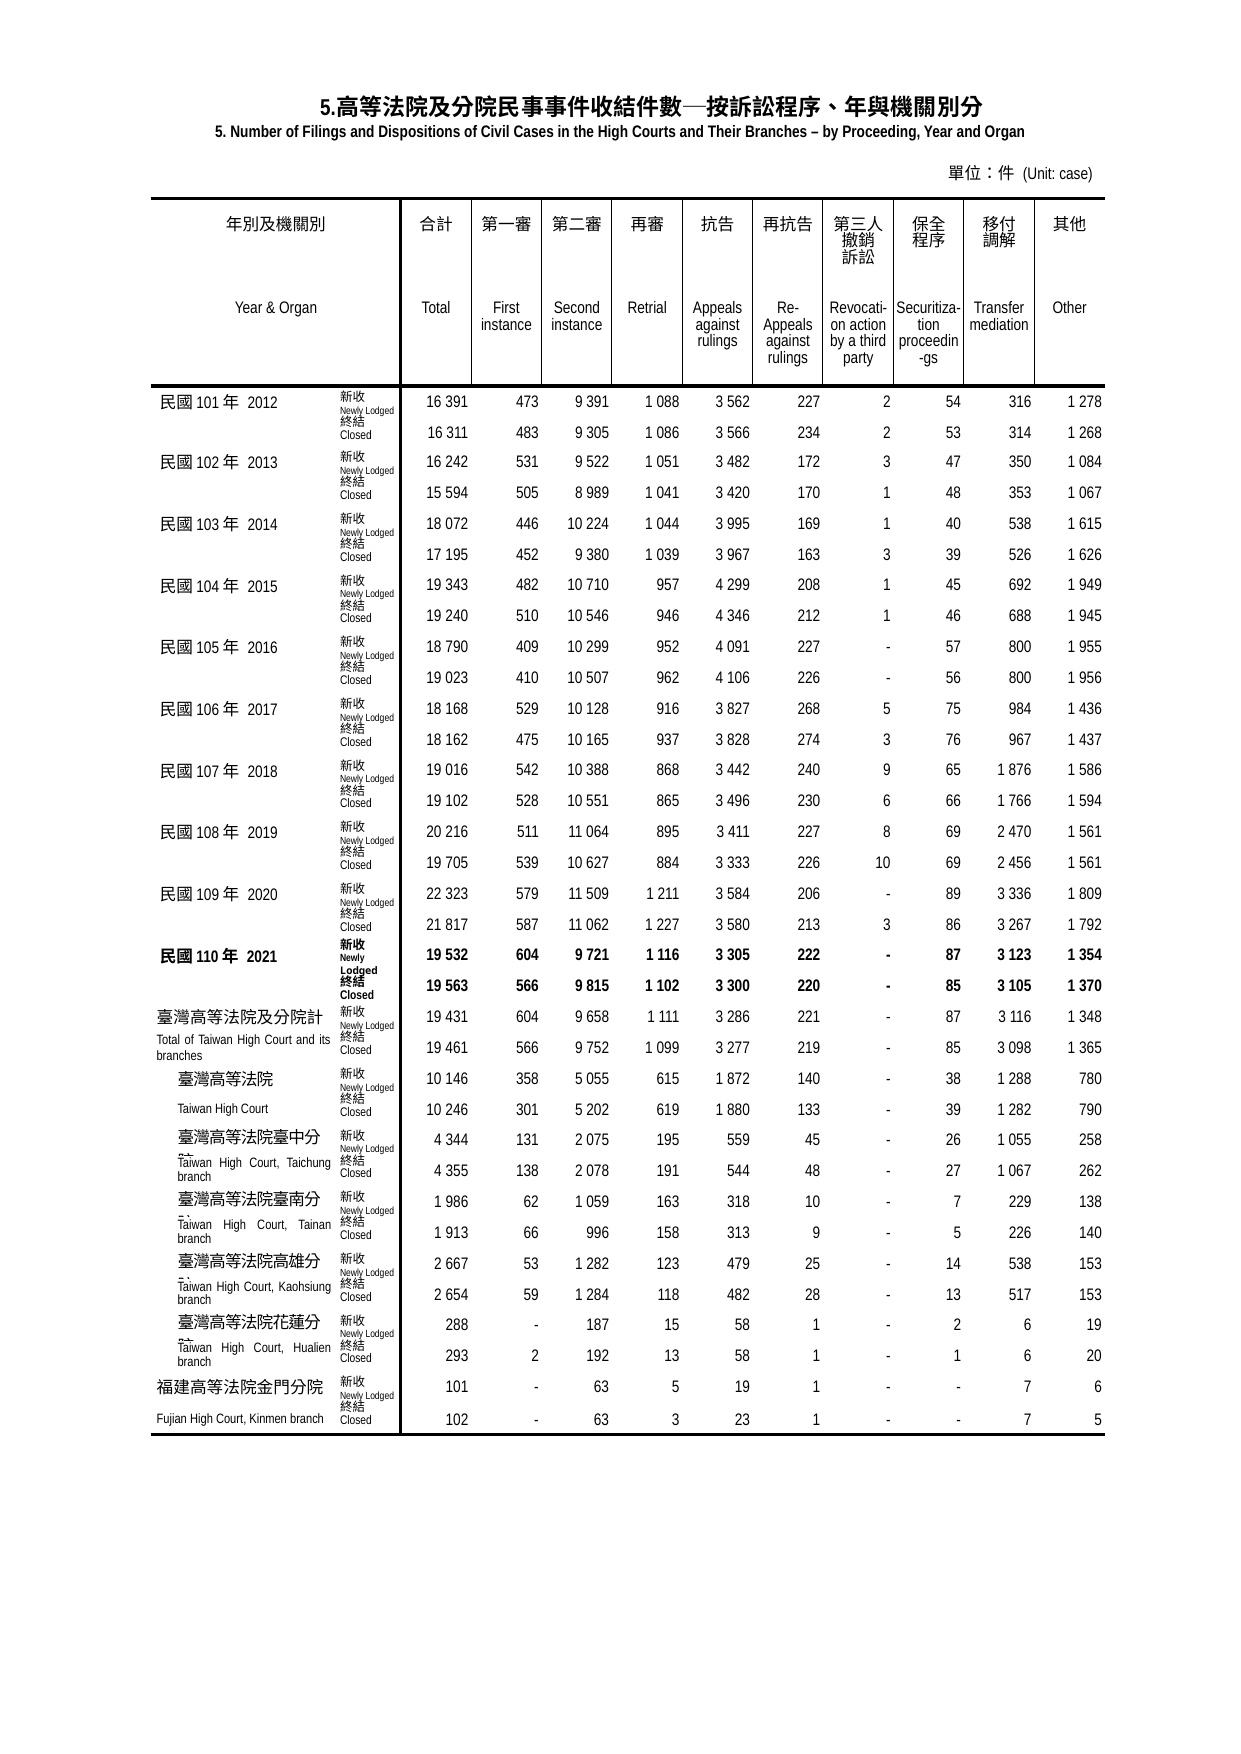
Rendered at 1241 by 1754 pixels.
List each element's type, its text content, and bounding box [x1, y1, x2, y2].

table_cell 58 [682, 1340, 752, 1371]
table_cell 1 365 [1034, 1032, 1104, 1063]
table_cell 1 102 [612, 970, 682, 1001]
table_cell 800 [964, 631, 1034, 662]
table_cell 140 [1034, 1217, 1104, 1248]
table_cell 102 [402, 1402, 471, 1433]
table_cell 66 [893, 785, 964, 816]
table_cell 4 106 [682, 662, 752, 693]
table_cell 1 051 [612, 446, 682, 477]
table_cell 57 [893, 631, 964, 662]
table_cell - [823, 662, 893, 693]
table_cell 新收 Newly Lodged 終結 Closed [337, 631, 399, 693]
table_cell 133 [753, 1094, 823, 1124]
table_cell 2 [893, 1309, 964, 1340]
table_cell 16 242 [402, 446, 471, 477]
table_cell 937 [612, 724, 682, 754]
table_cell 7 [964, 1402, 1034, 1433]
table_cell 23 [682, 1402, 752, 1433]
table_cell 19 563 [402, 970, 471, 1001]
table_cell 350 [964, 446, 1034, 477]
table_cell 219 [753, 1032, 823, 1063]
table_cell - [823, 1402, 893, 1433]
table_cell 87 [893, 1001, 964, 1032]
table_header 移付 調解 Transfer mediation [964, 200, 1034, 384]
table_cell 222 [753, 939, 823, 970]
table_cell 47 [893, 446, 964, 477]
table_cell 臺灣高等法院 [151, 1063, 337, 1093]
table_cell 3 584 [682, 878, 752, 908]
table_cell 9 305 [541, 415, 612, 446]
table_cell Taiwan High Court, Tainan branch [151, 1217, 337, 1248]
table_cell 69 [893, 816, 964, 847]
table_cell 1 282 [964, 1094, 1034, 1124]
table_cell 10 224 [541, 508, 612, 538]
table_cell 65 [893, 754, 964, 785]
table_cell 187 [541, 1309, 612, 1340]
table_cell - [823, 1248, 893, 1278]
table_cell 10 146 [402, 1063, 471, 1093]
table_cell [151, 600, 337, 631]
table_cell 5 055 [541, 1063, 612, 1093]
table_cell 民國107年 2018 [151, 754, 337, 785]
table_cell 230 [753, 785, 823, 816]
table_cell 62 [471, 1186, 541, 1217]
table_cell 19 [682, 1371, 752, 1402]
table_cell 587 [471, 909, 541, 939]
table_cell 21 817 [402, 909, 471, 939]
table_cell 1 288 [964, 1063, 1034, 1093]
table_cell 85 [893, 970, 964, 1001]
table_cell - [823, 939, 893, 970]
table_cell 25 [753, 1248, 823, 1278]
table_cell 臺灣高等法院花蓮分院 [151, 1309, 337, 1340]
table_cell 85 [893, 1032, 964, 1063]
table_cell 619 [612, 1094, 682, 1124]
table_cell 新收 Newly Lodged 終結 Closed [337, 1063, 399, 1124]
table_cell 884 [612, 847, 682, 878]
table_cell 353 [964, 477, 1034, 508]
table_cell 10 710 [541, 569, 612, 600]
table_cell 604 [471, 939, 541, 970]
table_cell 5 202 [541, 1094, 612, 1124]
table_cell 1 561 [1034, 847, 1104, 878]
table_cell 1 278 [1034, 388, 1104, 415]
table_cell - [823, 1001, 893, 1032]
table_cell 民國106年 2017 [151, 693, 337, 723]
table_cell 511 [471, 816, 541, 847]
table_cell Total of Taiwan High Court and its branches [151, 1032, 337, 1063]
table_cell 28 [753, 1279, 823, 1309]
table_cell 19 [1034, 1309, 1104, 1340]
table_cell 新收 Newly Lodged 終結 Closed [337, 693, 399, 754]
table_cell 新收 Newly Lodged 終結 Closed [337, 754, 399, 816]
table_cell 1 913 [402, 1217, 471, 1248]
table_cell 505 [471, 477, 541, 508]
table_cell 313 [682, 1217, 752, 1248]
table_cell 1 086 [612, 415, 682, 446]
table_cell - [823, 970, 893, 1001]
table_cell 538 [964, 508, 1034, 538]
table_cell 226 [964, 1217, 1034, 1248]
table_cell 452 [471, 539, 541, 569]
table_cell 1 084 [1034, 446, 1104, 477]
table_cell 2 [823, 388, 893, 415]
table_cell 996 [541, 1217, 612, 1248]
table_cell 66 [471, 1217, 541, 1248]
table_cell 1 348 [1034, 1001, 1104, 1032]
table_cell 新收 Newly Lodged 終結 Closed [337, 878, 399, 939]
table_cell 13 [612, 1340, 682, 1371]
table_cell - [823, 1217, 893, 1248]
table_cell 75 [893, 693, 964, 723]
table_cell 18 790 [402, 631, 471, 662]
table_cell 3 333 [682, 847, 752, 878]
table_cell 3 305 [682, 939, 752, 970]
table_cell 1 626 [1034, 539, 1104, 569]
table_cell 1 284 [541, 1279, 612, 1309]
table_cell 229 [964, 1186, 1034, 1217]
table_cell 790 [1034, 1094, 1104, 1124]
table_cell 208 [753, 569, 823, 600]
table_cell 10 299 [541, 631, 612, 662]
table_cell 4 355 [402, 1155, 471, 1186]
table_cell 482 [682, 1279, 752, 1309]
table_cell 9 658 [541, 1001, 612, 1032]
table_cell 172 [753, 446, 823, 477]
table_cell 579 [471, 878, 541, 908]
table_cell 16 311 [402, 415, 471, 446]
table_cell 1 986 [402, 1186, 471, 1217]
table_cell 76 [893, 724, 964, 754]
table_cell 6 [964, 1309, 1034, 1340]
table_cell 1 041 [612, 477, 682, 508]
table_cell 1 088 [612, 388, 682, 415]
table_cell 153 [1034, 1248, 1104, 1278]
table_cell Taiwan High Court, Hualien branch [151, 1340, 337, 1371]
table_cell 316 [964, 388, 1034, 415]
table_cell 138 [1034, 1186, 1104, 1217]
table_cell 1 792 [1034, 909, 1104, 939]
table_cell 409 [471, 631, 541, 662]
table_cell 15 [612, 1309, 682, 1340]
table_cell 1 211 [612, 878, 682, 908]
table_cell 153 [1034, 1279, 1104, 1309]
table_cell 6 [1034, 1371, 1104, 1402]
table_cell 9 [823, 754, 893, 785]
table_cell 163 [753, 539, 823, 569]
table_cell 1 956 [1034, 662, 1104, 693]
table_cell 227 [753, 388, 823, 415]
table_cell 9 752 [541, 1032, 612, 1063]
table_cell 1 [753, 1371, 823, 1402]
table_cell 559 [682, 1124, 752, 1155]
table_cell 3 267 [964, 909, 1034, 939]
table_cell 3 [823, 539, 893, 569]
table_cell 3 336 [964, 878, 1034, 908]
table_cell 27 [893, 1155, 964, 1186]
table_cell 53 [471, 1248, 541, 1278]
table_cell 54 [893, 388, 964, 415]
table_cell 191 [612, 1155, 682, 1186]
table_cell 2 075 [541, 1124, 612, 1155]
table_cell 38 [893, 1063, 964, 1093]
table_cell 967 [964, 724, 1034, 754]
table_cell - [823, 1186, 893, 1217]
table_cell - [823, 1309, 893, 1340]
table_cell 1 [753, 1402, 823, 1433]
table_cell - [471, 1402, 541, 1433]
table_cell 318 [682, 1186, 752, 1217]
table_cell 新收 Newly Lodged 終結 Closed [337, 1371, 399, 1433]
table_cell 1 044 [612, 508, 682, 538]
table_cell 87 [893, 939, 964, 970]
table_cell 3 286 [682, 1001, 752, 1032]
table_cell 1 [823, 569, 893, 600]
table_cell 101 [402, 1371, 471, 1402]
table_cell 86 [893, 909, 964, 939]
table_cell 20 216 [402, 816, 471, 847]
table_cell 3 [823, 446, 893, 477]
table_cell 952 [612, 631, 682, 662]
table_cell 19 343 [402, 569, 471, 600]
table_cell 3 116 [964, 1001, 1034, 1032]
table_cell [151, 539, 337, 569]
table_cell 1 055 [964, 1124, 1034, 1155]
table_cell 10 246 [402, 1094, 471, 1124]
table_cell 18 168 [402, 693, 471, 723]
table_cell 566 [471, 1032, 541, 1063]
table_cell 1 880 [682, 1094, 752, 1124]
table_cell - [823, 1340, 893, 1371]
table_cell [151, 662, 337, 693]
table_cell 19 461 [402, 1032, 471, 1063]
table_cell 89 [893, 878, 964, 908]
table_cell 民國105年 2016 [151, 631, 337, 662]
table_cell 民國110年 2021 [151, 939, 337, 970]
table_cell 566 [471, 970, 541, 1001]
table_header 第二審 Second instance [542, 200, 611, 384]
table_cell 3 562 [682, 388, 752, 415]
table_cell 1 067 [964, 1155, 1034, 1186]
table_cell 9 380 [541, 539, 612, 569]
table_cell 483 [471, 415, 541, 446]
table_cell 3 420 [682, 477, 752, 508]
table_cell 10 [823, 847, 893, 878]
table_cell 800 [964, 662, 1034, 693]
table_cell 56 [893, 662, 964, 693]
table_cell 1 [823, 508, 893, 538]
table_cell 1 059 [541, 1186, 612, 1217]
table_cell 新收 Newly Lodged 終結 Closed [337, 816, 399, 878]
table_cell 192 [541, 1340, 612, 1371]
text 5. Number of Filings and Dispositions of Civil Cases in the High Courts and Their Branches – by Proceeding, Year and Organ [148, 122, 1092, 141]
table_cell 民國108年 2019 [151, 816, 337, 847]
table_cell 3 123 [964, 939, 1034, 970]
table_cell 226 [753, 847, 823, 878]
table_cell 新收 Newly Lodged 終結 Closed [337, 1186, 399, 1248]
table_cell 48 [893, 477, 964, 508]
table_cell 19 431 [402, 1001, 471, 1032]
table_cell 1 [753, 1309, 823, 1340]
table_cell - [823, 1063, 893, 1093]
table_cell 15 594 [402, 477, 471, 508]
table_cell 1 099 [612, 1032, 682, 1063]
table_cell - [823, 631, 893, 662]
table_cell 3 580 [682, 909, 752, 939]
table_cell 3 [823, 909, 893, 939]
table_cell 213 [753, 909, 823, 939]
table_cell 140 [753, 1063, 823, 1093]
table_cell 19 016 [402, 754, 471, 785]
table_cell 臺灣高等法院高雄分院 [151, 1248, 337, 1278]
table_cell 206 [753, 878, 823, 908]
table_cell 868 [612, 754, 682, 785]
table_cell 615 [612, 1063, 682, 1093]
table_cell 226 [753, 662, 823, 693]
table_cell 7 [964, 1371, 1034, 1402]
table_cell 8 989 [541, 477, 612, 508]
table_cell 692 [964, 569, 1034, 600]
table_cell 10 507 [541, 662, 612, 693]
table_cell 10 165 [541, 724, 612, 754]
table_cell 9 522 [541, 446, 612, 477]
table_cell 10 546 [541, 600, 612, 631]
table_cell 新收 Newly Lodged 終結 Closed [337, 388, 399, 446]
table_cell 946 [612, 600, 682, 631]
table_cell [151, 724, 337, 754]
table_cell 526 [964, 539, 1034, 569]
table_cell 3 277 [682, 1032, 752, 1063]
table_cell 3 827 [682, 693, 752, 723]
table_cell 3 967 [682, 539, 752, 569]
table_cell - [471, 1309, 541, 1340]
table_cell 新收 Newly Lodged 終結 Closed [337, 1248, 399, 1309]
table_header 第一審 First instance [472, 200, 541, 384]
table_cell 8 [823, 816, 893, 847]
text 5.高等法院及分院民事事件收結件數─按訴訟程序、年與機關別分 [148, 89, 1092, 122]
table_cell 6 [823, 785, 893, 816]
text 單位：件 (Unit: case) [148, 160, 1092, 184]
table_cell 民國102年 2013 [151, 446, 337, 477]
table_cell 10 [753, 1186, 823, 1217]
table_cell 1 766 [964, 785, 1034, 816]
table_cell 新收 Newly Lodged 終結 Closed [337, 508, 399, 569]
table_cell [151, 477, 337, 508]
table_cell 895 [612, 816, 682, 847]
table_cell 4 346 [682, 600, 752, 631]
table_cell - [823, 1371, 893, 1402]
table_cell [151, 909, 337, 939]
table_cell 517 [964, 1279, 1034, 1309]
table_cell 780 [1034, 1063, 1104, 1093]
table_cell Taiwan High Court, Taichung branch [151, 1155, 337, 1186]
table_cell 11 064 [541, 816, 612, 847]
table_cell 1 [823, 600, 893, 631]
table_cell 479 [682, 1248, 752, 1278]
table_cell 新收 Newly Lodged 終結 Closed [337, 939, 399, 1001]
table_cell - [823, 1032, 893, 1063]
table_cell 新收 Newly Lodged 終結 Closed [337, 1309, 399, 1371]
table_cell 1 282 [541, 1248, 612, 1278]
table_cell 3 442 [682, 754, 752, 785]
table_cell 10 551 [541, 785, 612, 816]
table_cell 11 509 [541, 878, 612, 908]
table_cell 3 098 [964, 1032, 1034, 1063]
table_cell 473 [471, 388, 541, 415]
table_cell 26 [893, 1124, 964, 1155]
table_cell 169 [753, 508, 823, 538]
table_cell 268 [753, 693, 823, 723]
table_cell 1 [823, 477, 893, 508]
table_cell 1 [893, 1340, 964, 1371]
table_cell 3 105 [964, 970, 1034, 1001]
table_cell 9 815 [541, 970, 612, 1001]
table_cell 1 872 [682, 1063, 752, 1093]
table_cell 195 [612, 1124, 682, 1155]
table_cell 131 [471, 1124, 541, 1155]
table_cell 446 [471, 508, 541, 538]
table_cell 9 391 [541, 388, 612, 415]
table_cell 158 [612, 1217, 682, 1248]
table_cell 475 [471, 724, 541, 754]
table_cell 13 [893, 1279, 964, 1309]
table_cell 17 195 [402, 539, 471, 569]
table_cell 3 411 [682, 816, 752, 847]
table_header 抗告 Appeals against rulings [683, 200, 752, 384]
table_cell 538 [964, 1248, 1034, 1278]
table_cell 510 [471, 600, 541, 631]
table_cell 16 391 [402, 388, 471, 415]
table_cell 604 [471, 1001, 541, 1032]
table_cell 7 [893, 1186, 964, 1217]
table_cell 1 586 [1034, 754, 1104, 785]
table_cell 262 [1034, 1155, 1104, 1186]
table_cell 3 828 [682, 724, 752, 754]
table_cell 358 [471, 1063, 541, 1093]
table_cell 19 705 [402, 847, 471, 878]
table_cell 3 [612, 1402, 682, 1433]
table_cell 9 721 [541, 939, 612, 970]
table_cell 2 [823, 415, 893, 446]
table_cell 220 [753, 970, 823, 1001]
table_cell 227 [753, 631, 823, 662]
table_cell 22 323 [402, 878, 471, 908]
table_cell - [823, 1124, 893, 1155]
table_cell 新收 Newly Lodged 終結 Closed [337, 1001, 399, 1063]
table_cell Taiwan High Court [151, 1094, 337, 1124]
table_cell 10 627 [541, 847, 612, 878]
table_cell 19 023 [402, 662, 471, 693]
table_cell 1 227 [612, 909, 682, 939]
table_cell 2 654 [402, 1279, 471, 1309]
table_cell 9 [753, 1217, 823, 1248]
table_header 其他 Other [1035, 200, 1104, 384]
table_cell 民國109年 2020 [151, 878, 337, 908]
table_cell 258 [1034, 1124, 1104, 1155]
table_cell 482 [471, 569, 541, 600]
table_cell 2 078 [541, 1155, 612, 1186]
table_cell 234 [753, 415, 823, 446]
table_cell 3 566 [682, 415, 752, 446]
table_cell 529 [471, 693, 541, 723]
table_cell 19 240 [402, 600, 471, 631]
table_cell 19 532 [402, 939, 471, 970]
table_cell 957 [612, 569, 682, 600]
table_cell 39 [893, 1094, 964, 1124]
table_cell 2 456 [964, 847, 1034, 878]
table_cell 1 116 [612, 939, 682, 970]
table_cell 544 [682, 1155, 752, 1186]
table_cell [151, 847, 337, 878]
table_cell 984 [964, 693, 1034, 723]
table_cell 212 [753, 600, 823, 631]
table_cell - [823, 1155, 893, 1186]
table_cell 6 [964, 1340, 1034, 1371]
table_cell 1 949 [1034, 569, 1104, 600]
table_cell 19 102 [402, 785, 471, 816]
table_cell 11 062 [541, 909, 612, 939]
table_cell 1 067 [1034, 477, 1104, 508]
table_cell 1 437 [1034, 724, 1104, 754]
table_cell 962 [612, 662, 682, 693]
table_cell 10 388 [541, 754, 612, 785]
table_cell 170 [753, 477, 823, 508]
table_cell [151, 415, 337, 446]
table_cell 5 [1034, 1402, 1104, 1433]
table_cell 59 [471, 1279, 541, 1309]
table_cell 45 [893, 569, 964, 600]
table_cell - [823, 878, 893, 908]
table_cell 539 [471, 847, 541, 878]
table_cell 4 344 [402, 1124, 471, 1155]
table_cell 3 995 [682, 508, 752, 538]
table_cell 293 [402, 1340, 471, 1371]
table_cell 4 299 [682, 569, 752, 600]
table_cell 221 [753, 1001, 823, 1032]
table_cell 138 [471, 1155, 541, 1186]
table_cell 1 955 [1034, 631, 1104, 662]
table_header 年別及機關別 Year & Organ [151, 200, 399, 384]
table_cell 528 [471, 785, 541, 816]
table_cell 民國104年 2015 [151, 569, 337, 600]
table_cell 新收 Newly Lodged 終結 Closed [337, 1124, 399, 1186]
table_header 再審 Retrial [612, 200, 682, 384]
table_cell 5 [612, 1371, 682, 1402]
table_cell 2 [471, 1340, 541, 1371]
table_cell 63 [541, 1402, 612, 1433]
table_cell 3 300 [682, 970, 752, 1001]
table_cell - [471, 1371, 541, 1402]
table_cell 1 039 [612, 539, 682, 569]
table_cell 1 561 [1034, 816, 1104, 847]
table_cell 民國103年 2014 [151, 508, 337, 538]
table_cell 1 809 [1034, 878, 1104, 908]
table_cell 288 [402, 1309, 471, 1340]
table_cell Taiwan High Court, Kaohsiung branch [151, 1279, 337, 1309]
table_cell 916 [612, 693, 682, 723]
table_cell 314 [964, 415, 1034, 446]
table_cell 2 470 [964, 816, 1034, 847]
table_cell 14 [893, 1248, 964, 1278]
table_cell 48 [753, 1155, 823, 1186]
table_cell 410 [471, 662, 541, 693]
table_cell 301 [471, 1094, 541, 1124]
table_cell - [893, 1402, 964, 1433]
table_cell 227 [753, 816, 823, 847]
table_cell 新收 Newly Lodged 終結 Closed [337, 569, 399, 631]
table_cell 1 594 [1034, 785, 1104, 816]
table_cell 688 [964, 600, 1034, 631]
table_cell 民國101年 2012 [151, 388, 337, 415]
table_cell 福建高等法院金門分院 [151, 1371, 337, 1402]
table_cell 40 [893, 508, 964, 538]
table_cell 39 [893, 539, 964, 569]
table_cell 1 945 [1034, 600, 1104, 631]
table_header 保全 程序 Securitiza-tion proceedin-gs [894, 200, 963, 384]
table_cell 240 [753, 754, 823, 785]
table_cell 2 667 [402, 1248, 471, 1278]
table_cell 45 [753, 1124, 823, 1155]
table_cell 1 268 [1034, 415, 1104, 446]
table_cell 1 436 [1034, 693, 1104, 723]
table_header 第三人撤銷 訴訟 Revocati-on action by a third party [823, 200, 893, 384]
table_cell 163 [612, 1186, 682, 1217]
table_cell 865 [612, 785, 682, 816]
table_cell 臺灣高等法院臺中分院 [151, 1124, 337, 1155]
table_cell 臺灣高等法院臺南分院 [151, 1186, 337, 1217]
table_cell - [893, 1371, 964, 1402]
table_cell 1 354 [1034, 939, 1104, 970]
table_cell 118 [612, 1279, 682, 1309]
table_cell 4 091 [682, 631, 752, 662]
table_cell 123 [612, 1248, 682, 1278]
table_cell 1 370 [1034, 970, 1104, 1001]
table_header 再抗告 Re- Appeals against rulings [753, 200, 822, 384]
table_cell 542 [471, 754, 541, 785]
table_cell 1 111 [612, 1001, 682, 1032]
table_cell 63 [541, 1371, 612, 1402]
table_cell Fujian High Court, Kinmen branch [151, 1402, 337, 1433]
table_cell 臺灣高等法院及分院計 [151, 1001, 337, 1032]
table_cell 3 [823, 724, 893, 754]
table_cell [151, 970, 337, 1001]
table_cell 新收 Newly Lodged 終結 Closed [337, 446, 399, 508]
table_cell 18 162 [402, 724, 471, 754]
table_cell 3 496 [682, 785, 752, 816]
table_cell 1 [753, 1340, 823, 1371]
table_cell 5 [823, 693, 893, 723]
table_cell 274 [753, 724, 823, 754]
table_cell 3 482 [682, 446, 752, 477]
table_cell - [823, 1279, 893, 1309]
table_cell 5 [893, 1217, 964, 1248]
table_cell 69 [893, 847, 964, 878]
table_cell - [823, 1094, 893, 1124]
table_cell 18 072 [402, 508, 471, 538]
table_cell [151, 785, 337, 816]
table_header 合計 Total [402, 200, 471, 384]
table_cell 531 [471, 446, 541, 477]
table_cell 1 615 [1034, 508, 1104, 538]
table_cell 53 [893, 415, 964, 446]
table_cell 46 [893, 600, 964, 631]
table_cell 1 876 [964, 754, 1034, 785]
table_cell 20 [1034, 1340, 1104, 1371]
table_cell 10 128 [541, 693, 612, 723]
table_cell 58 [682, 1309, 752, 1340]
